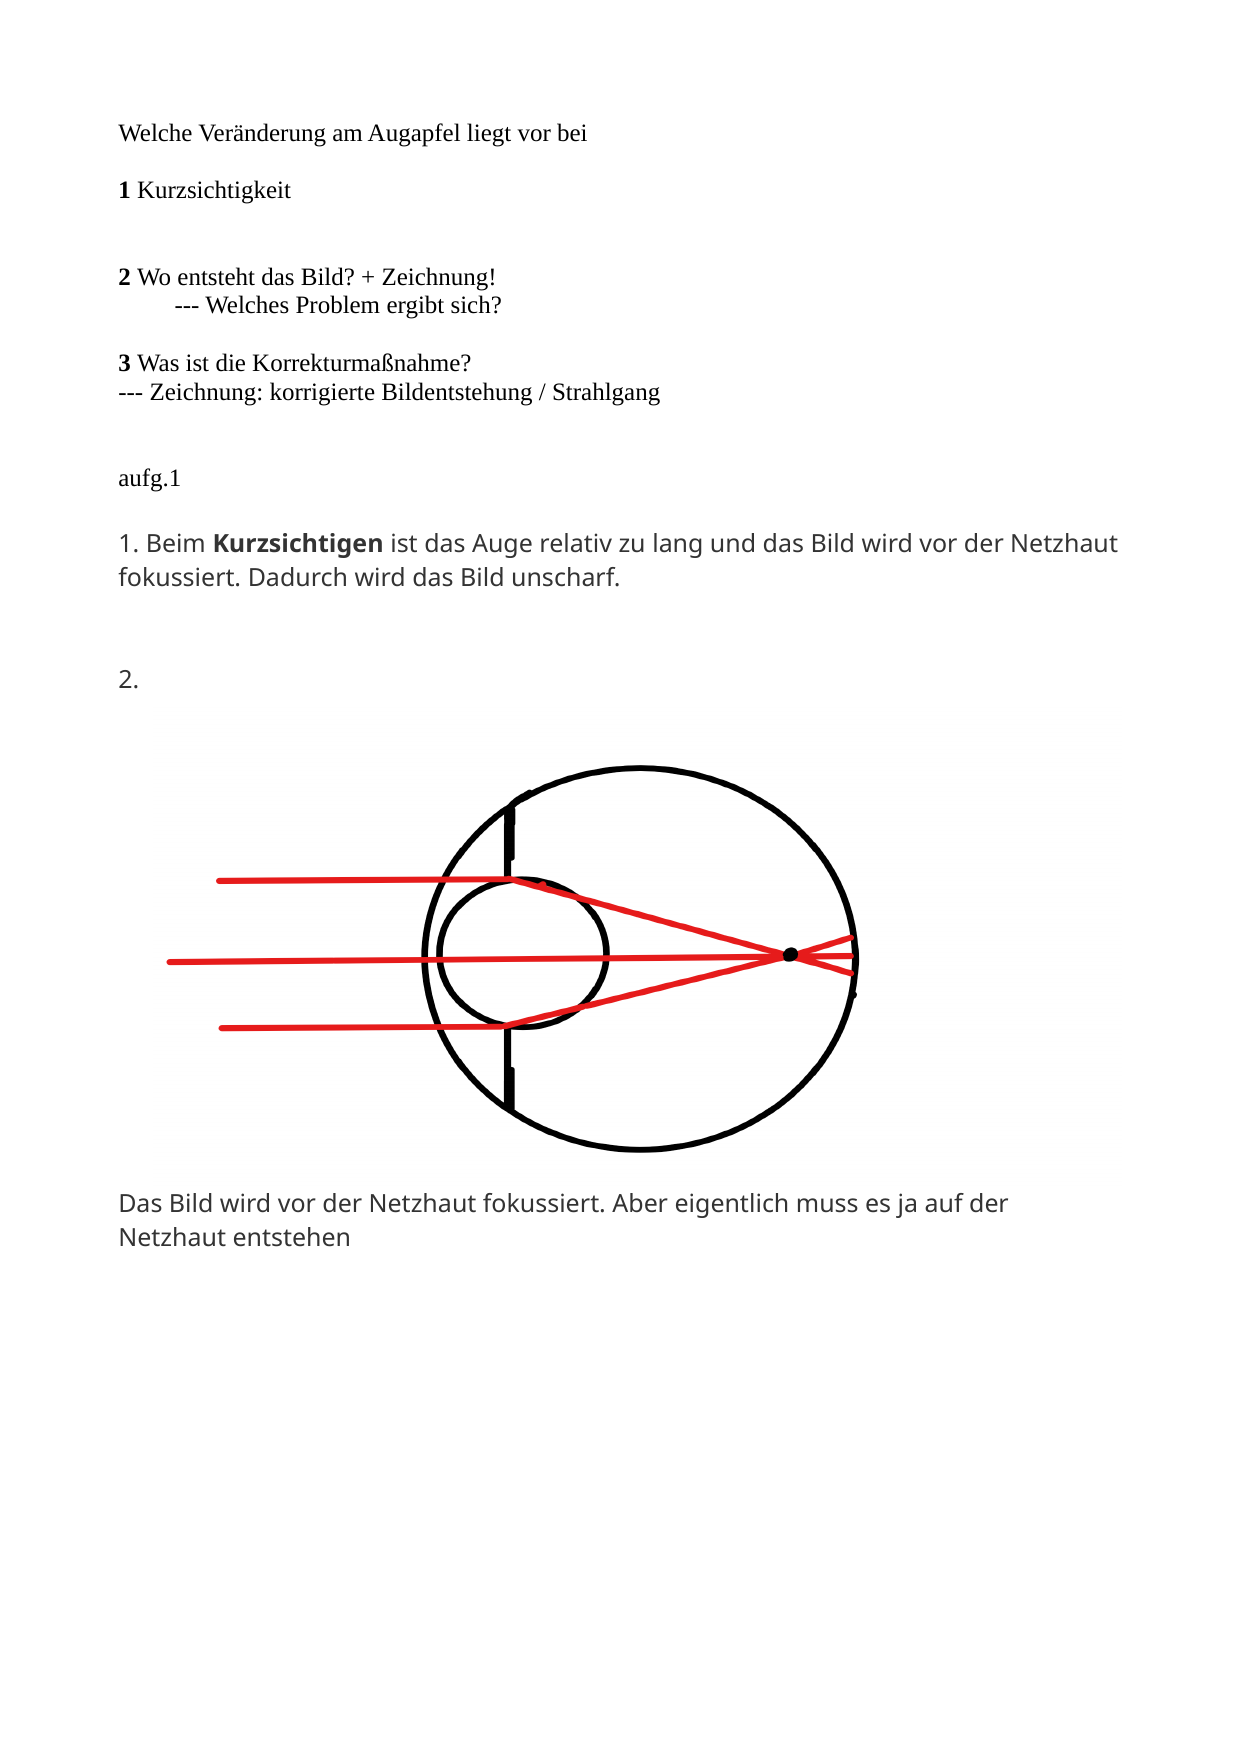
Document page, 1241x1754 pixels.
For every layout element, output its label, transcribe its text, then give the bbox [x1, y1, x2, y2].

text 1 Kurzsichtigkeit [118, 176, 1122, 204]
text 3 Was ist die Korrekturmaßnahme? [118, 348, 1122, 377]
text 2 Wo entsteht das Bild? + Zeichnung! [118, 262, 1122, 291]
text --- Zeichnung: korrigierte Bildentstehung / Strahlgang [118, 377, 1122, 406]
text aufg.1 [118, 463, 1122, 492]
text --- Welches Problem ergibt sich? [118, 291, 1122, 319]
text Welche Veränderung am Augapfel liegt vor bei [118, 118, 1122, 147]
text 2. [118, 662, 1122, 696]
text 1. Beim Kurzsichtigen ist das Auge relativ zu lang und das Bild wird vor der Netzhaut fokussiert. Dadurch wird das Bild unscharf. [118, 526, 1122, 594]
picture [152, 703, 1123, 1186]
text Das Bild wird vor der Netzhaut fokussiert. Aber eigentlich muss es ja auf der Netzhaut entstehen [118, 696, 1122, 1254]
